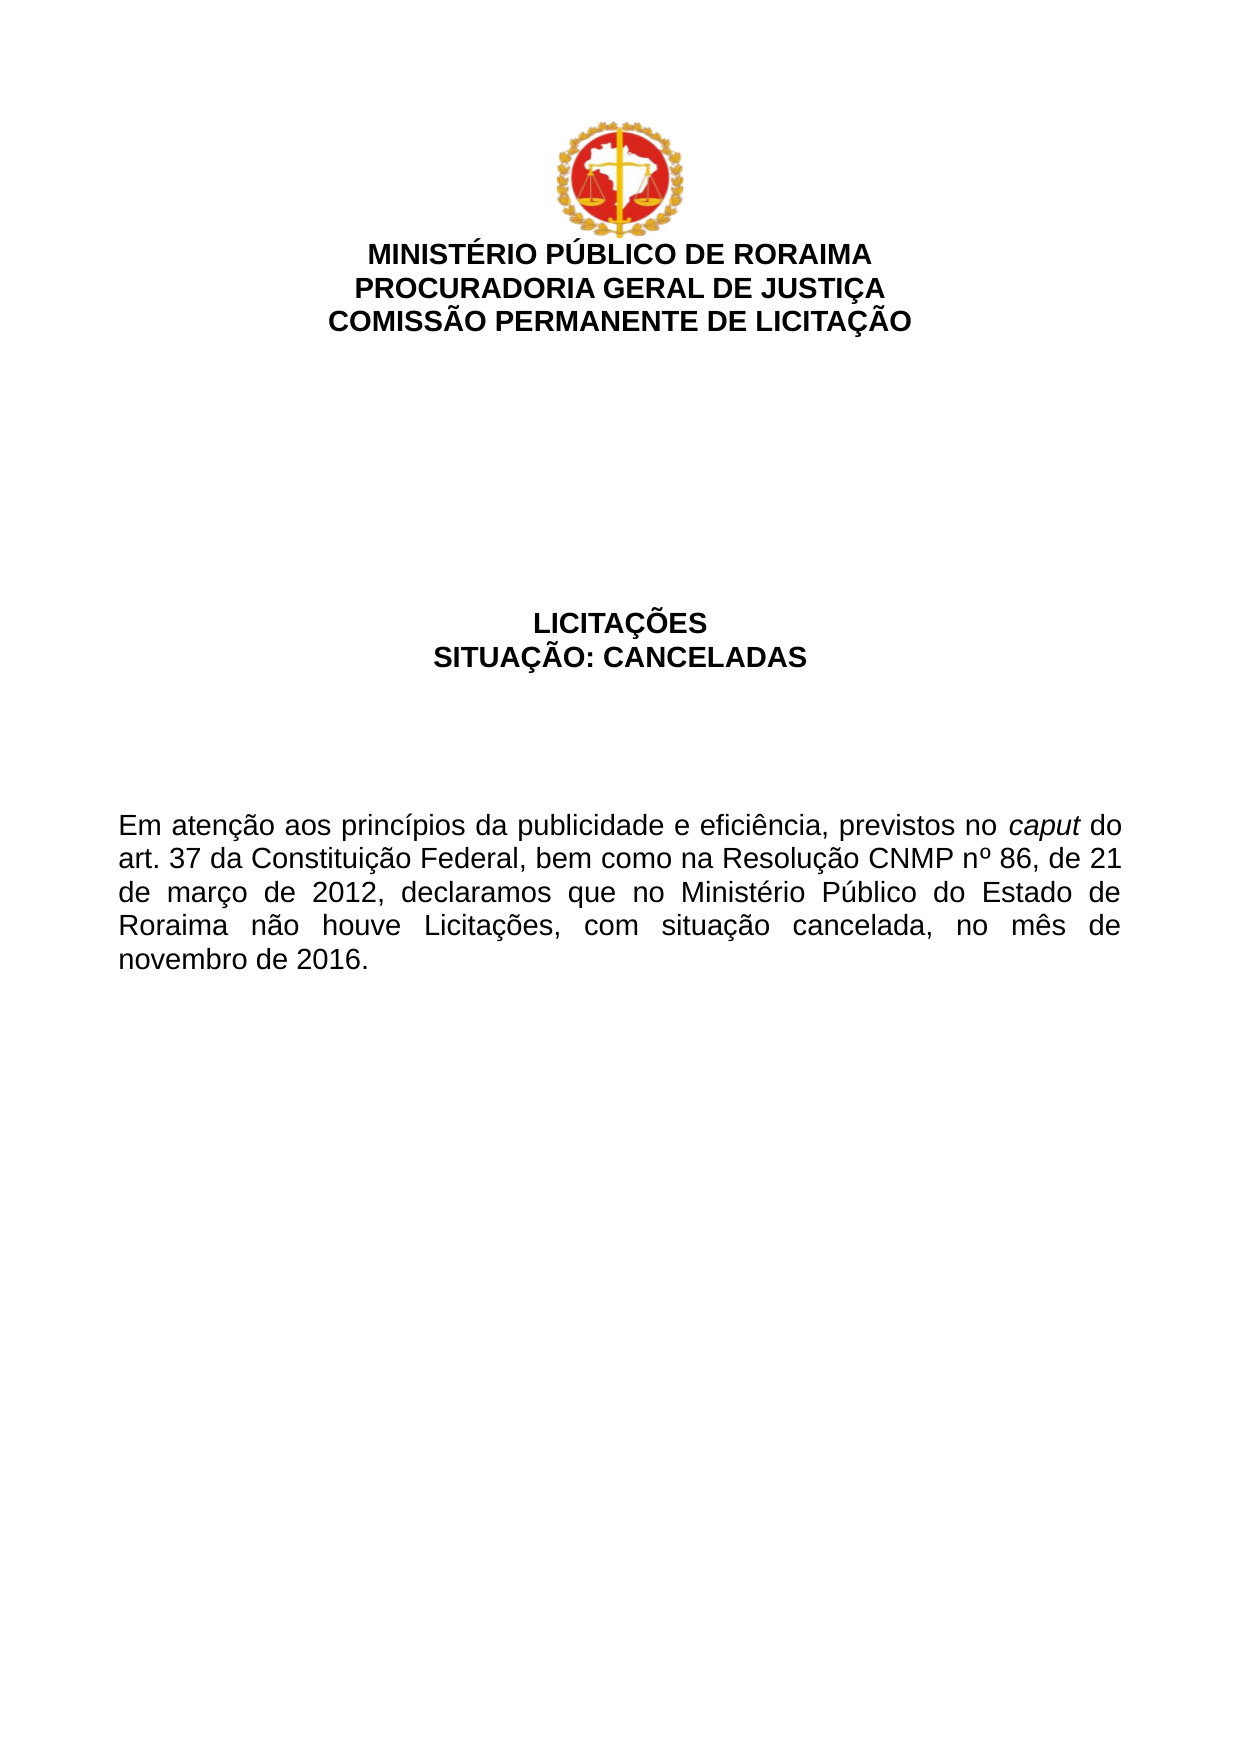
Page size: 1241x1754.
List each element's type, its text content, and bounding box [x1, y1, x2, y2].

text COMISSÃO PERMANENTE DE LICITAÇÃO [118, 304, 1122, 338]
text Em atenção aos princípios da publicidade e eficiência, previstos no caput do art. 37 da Constituição Federal, bem como na Resolução CNMP nº 86, de 21 de março de 2012, declaramos que no Ministério Público do Estado de Roraima não houve Licitações, com situação cancelada, no mês de novembro de 2016. [118, 807, 1122, 975]
picture [556, 121, 684, 238]
text SITUAÇÃO: CANCELADAS [118, 640, 1122, 673]
text LICITAÇÕES [118, 606, 1122, 640]
text MINISTÉRIO PÚBLICO DE RORAIMA [118, 118, 1122, 271]
text PROCURADORIA GERAL DE JUSTIÇA [118, 271, 1122, 304]
